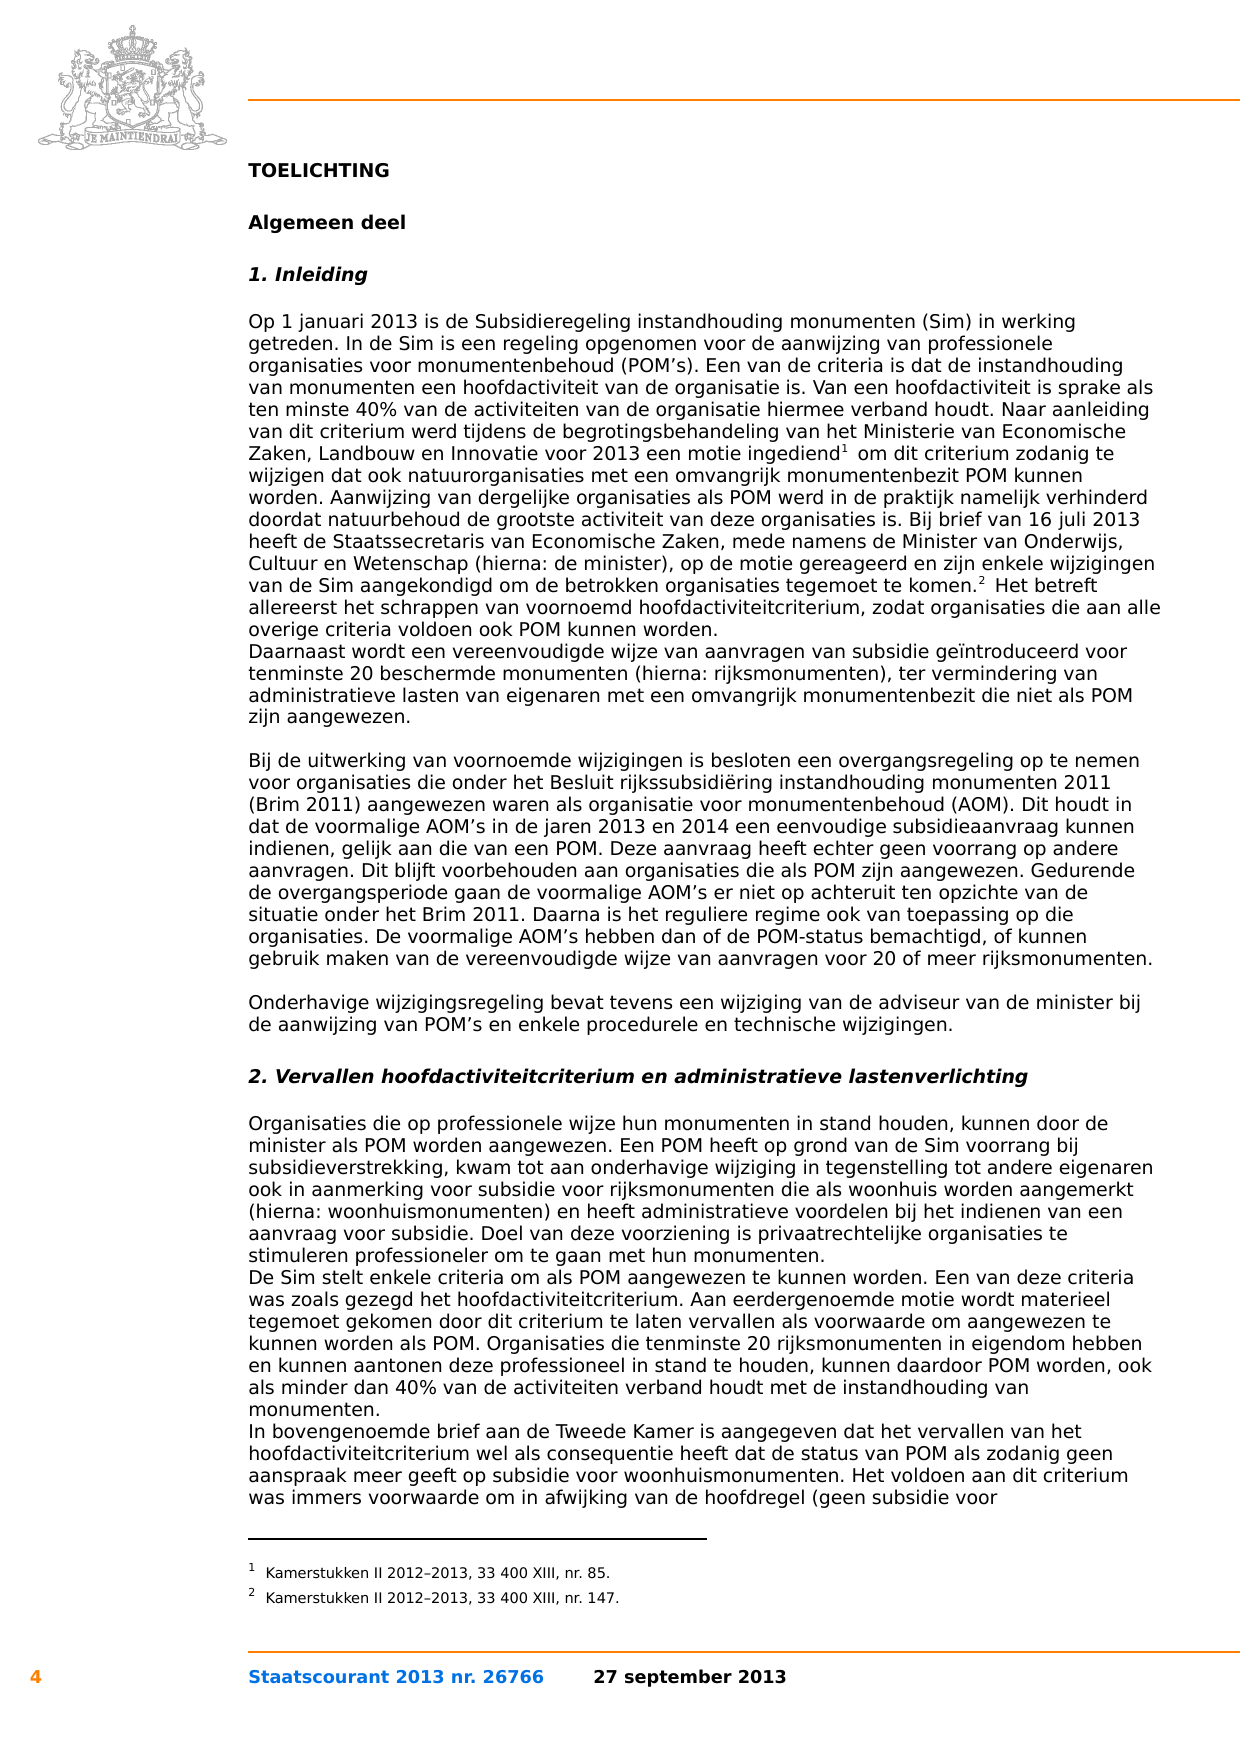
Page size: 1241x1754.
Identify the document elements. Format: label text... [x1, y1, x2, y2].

text Onderhavige wijzigingsregeling bevat tevens een wijziging van de adviseur van de minister bij de aanwijzing van POM’s en enkele procedurele en technische wijzigingen. [248, 992, 1163, 1036]
picture [38, 25, 227, 150]
text Daarnaast wordt een vereenvoudigde wijze van aanvragen van subsidie geïntroduceerd voor tenminste 20 beschermde monumenten (hierna: rijksmonumenten), ter vermindering van administratieve lasten van eigenaren met een omvangrijk monumentenbezit die niet als POM zijn aangewezen. [248, 641, 1163, 728]
text Kamerstukken II 2012–2013, 33 400 XIII, nr. 85. [248, 1561, 1163, 1583]
subtitle TOELICHTING [248, 160, 1163, 182]
text De Sim stelt enkele criteria om als POM aangewezen te kunnen worden. Een van deze criteria was zoals gezegd het hoofdactiviteitcriterium. Aan eerdergenoemde motie wordt materieel tegemoet gekomen door dit criterium te laten vervallen als voorwaarde om aangewezen te kunnen worden als POM. Organisaties die tenminste 20 rijksmonumenten in eigendom hebben en kunnen aantonen deze professioneel in stand te houden, kunnen daardoor POM worden, ook als minder dan 40% van de activiteiten verband houdt met de instandhouding van monumenten. [248, 1267, 1163, 1421]
text In bovengenoemde brief aan de Tweede Kamer is aangegeven dat het vervallen van het hoofdactiviteitcriterium wel als consequentie heeft dat de status van POM als zodanig geen aanspraak meer geeft op subsidie voor woonhuismonumenten. Het voldoen aan dit criterium was immers voorwaarde om in afwijking van de hoofdregel (geen subsidie voor [248, 1421, 1163, 1508]
text Bij de uitwerking van voornoemde wijzigingen is besloten een overgangsregeling op te nemen voor organisaties die onder het Besluit rijkssubsidiëring instandhouding monumenten 2011 (Brim 2011) aangewezen waren als organisatie voor monumentenbehoud (AOM). Dit houdt in dat de voormalige AOM’s in de jaren 2013 en 2014 een eenvoudige subsidieaanvraag kunnen indienen, gelijk aan die van een POM. Deze aanvraag heeft echter geen voorrang op andere aanvragen. Dit blijft voorbehouden aan organisaties die als POM zijn aangewezen. Gedurende de overgangsperiode gaan de voormalige AOM’s er niet op achteruit ten opzichte van de situatie onder het Brim 2011. Daarna is het reguliere regime ook van toepassing op die organisaties. De voormalige AOM’s hebben dan of de POM-status bemachtigd, of kunnen gebruik maken van de vereenvoudigde wijze van aanvragen voor 20 of meer rijksmonumenten. [248, 750, 1163, 970]
subtitle 1. Inleiding [248, 264, 1163, 286]
text Organisaties die op professionele wijze hun monumenten in stand houden, kunnen door de minister als POM worden aangewezen. Een POM heeft op grond van de Sim voorrang bij subsidieverstrekking, kwam tot aan onderhavige wijziging in tegenstelling tot andere eigenaren ook in aanmerking voor subsidie voor rijksmonumenten die als woonhuis worden aangemerkt (hierna: woonhuismonumenten) en heeft administratieve voordelen bij het indienen van een aanvraag voor subsidie. Doel van deze voorziening is privaatrechtelijke organisaties te stimuleren professioneler om te gaan met hun monumenten. [248, 1113, 1163, 1267]
subtitle Algemeen deel [248, 212, 1163, 234]
subtitle 2. Vervallen hoofdactiviteitcriterium en administratieve lastenverlichting [248, 1066, 1163, 1088]
text Op 1 januari 2013 is de Subsidieregeling instandhouding monumenten (Sim) in werking getreden. In de Sim is een regeling opgenomen voor de aanwijzing van professionele organisaties voor monumentenbehoud (POM’s). Een van de criteria is dat de instandhouding van monumenten een hoofdactiviteit van de organisatie is. Van een hoofdactiviteit is sprake als ten minste 40% van de activiteiten van de organisatie hiermee verband houdt. Naar aanleiding van dit criterium werd tijdens de begrotingsbehandeling van het Ministerie van Economische Zaken, Landbouw en Innovatie voor 2013 een motie ingediend om dit criterium zodanig te wijzigen dat ook natuurorganisaties met een omvangrijk monumentenbezit POM kunnen worden. Aanwijzing van dergelijke organisaties als POM werd in de praktijk namelijk verhinderd doordat natuurbehoud de grootste activiteit van deze organisaties is. Bij brief van 16 juli 2013 heeft de Staatssecretaris van Economische Zaken, mede namens de Minister van Onderwijs, Cultuur en Wetenschap (hierna: de minister), op de motie gereageerd en zijn enkele wijzigingen van de Sim aangekondigd om de betrokken organisaties tegemoet te komen. Het betreft allereerst het schrappen van voornoemd hoofdactiviteitcriterium, zodat organisaties die aan alle overige criteria voldoen ook POM kunnen worden. [248, 311, 1163, 641]
text Kamerstukken II 2012–2013, 33 400 XIII, nr. 147. [248, 1586, 1163, 1608]
